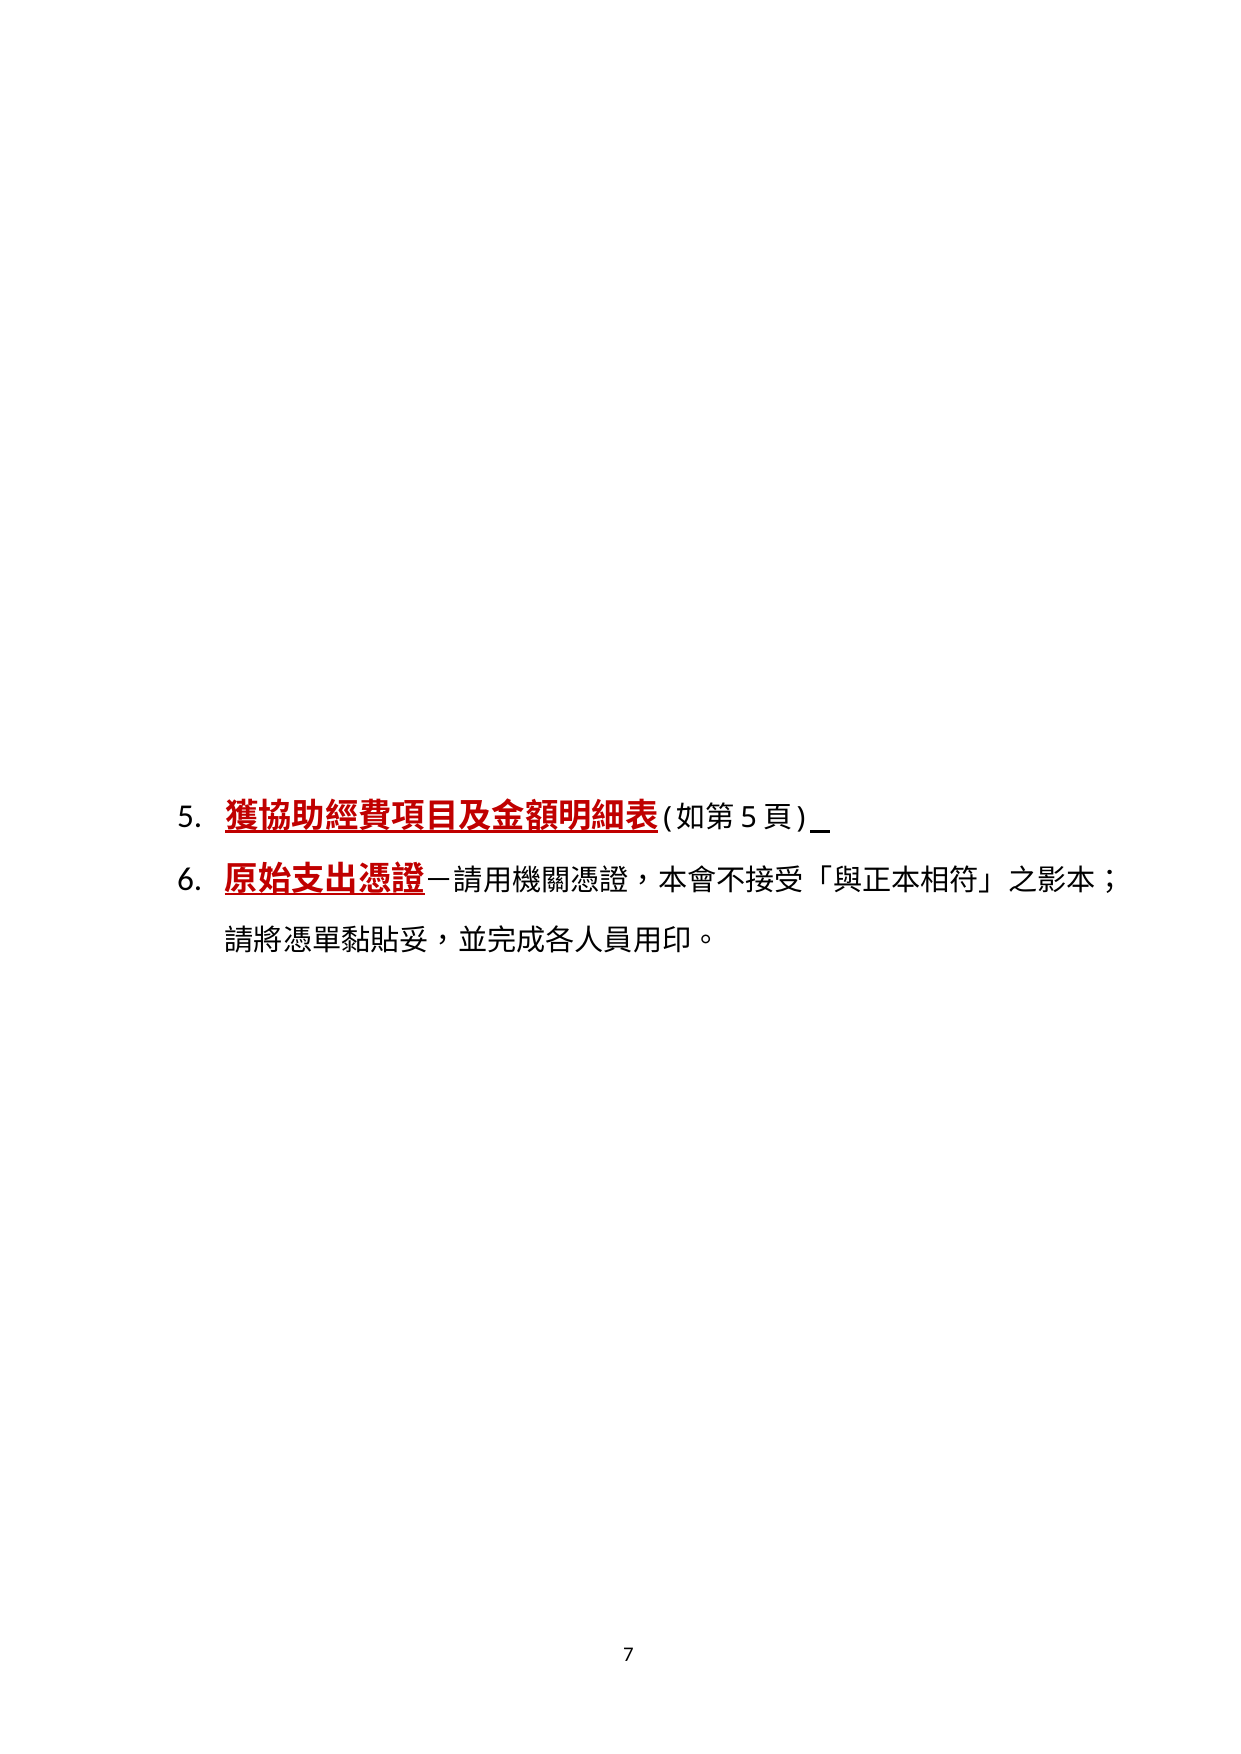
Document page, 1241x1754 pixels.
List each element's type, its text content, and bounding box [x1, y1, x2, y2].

list 獲協助經費項目及金額明細表(如第5頁) [177, 771, 1125, 834]
list 原始支出憑證－請用機關憑證，本會不接受「與正本相符」之影本；請將憑單黏貼妥，並完成各人員用印。 [177, 834, 1125, 959]
